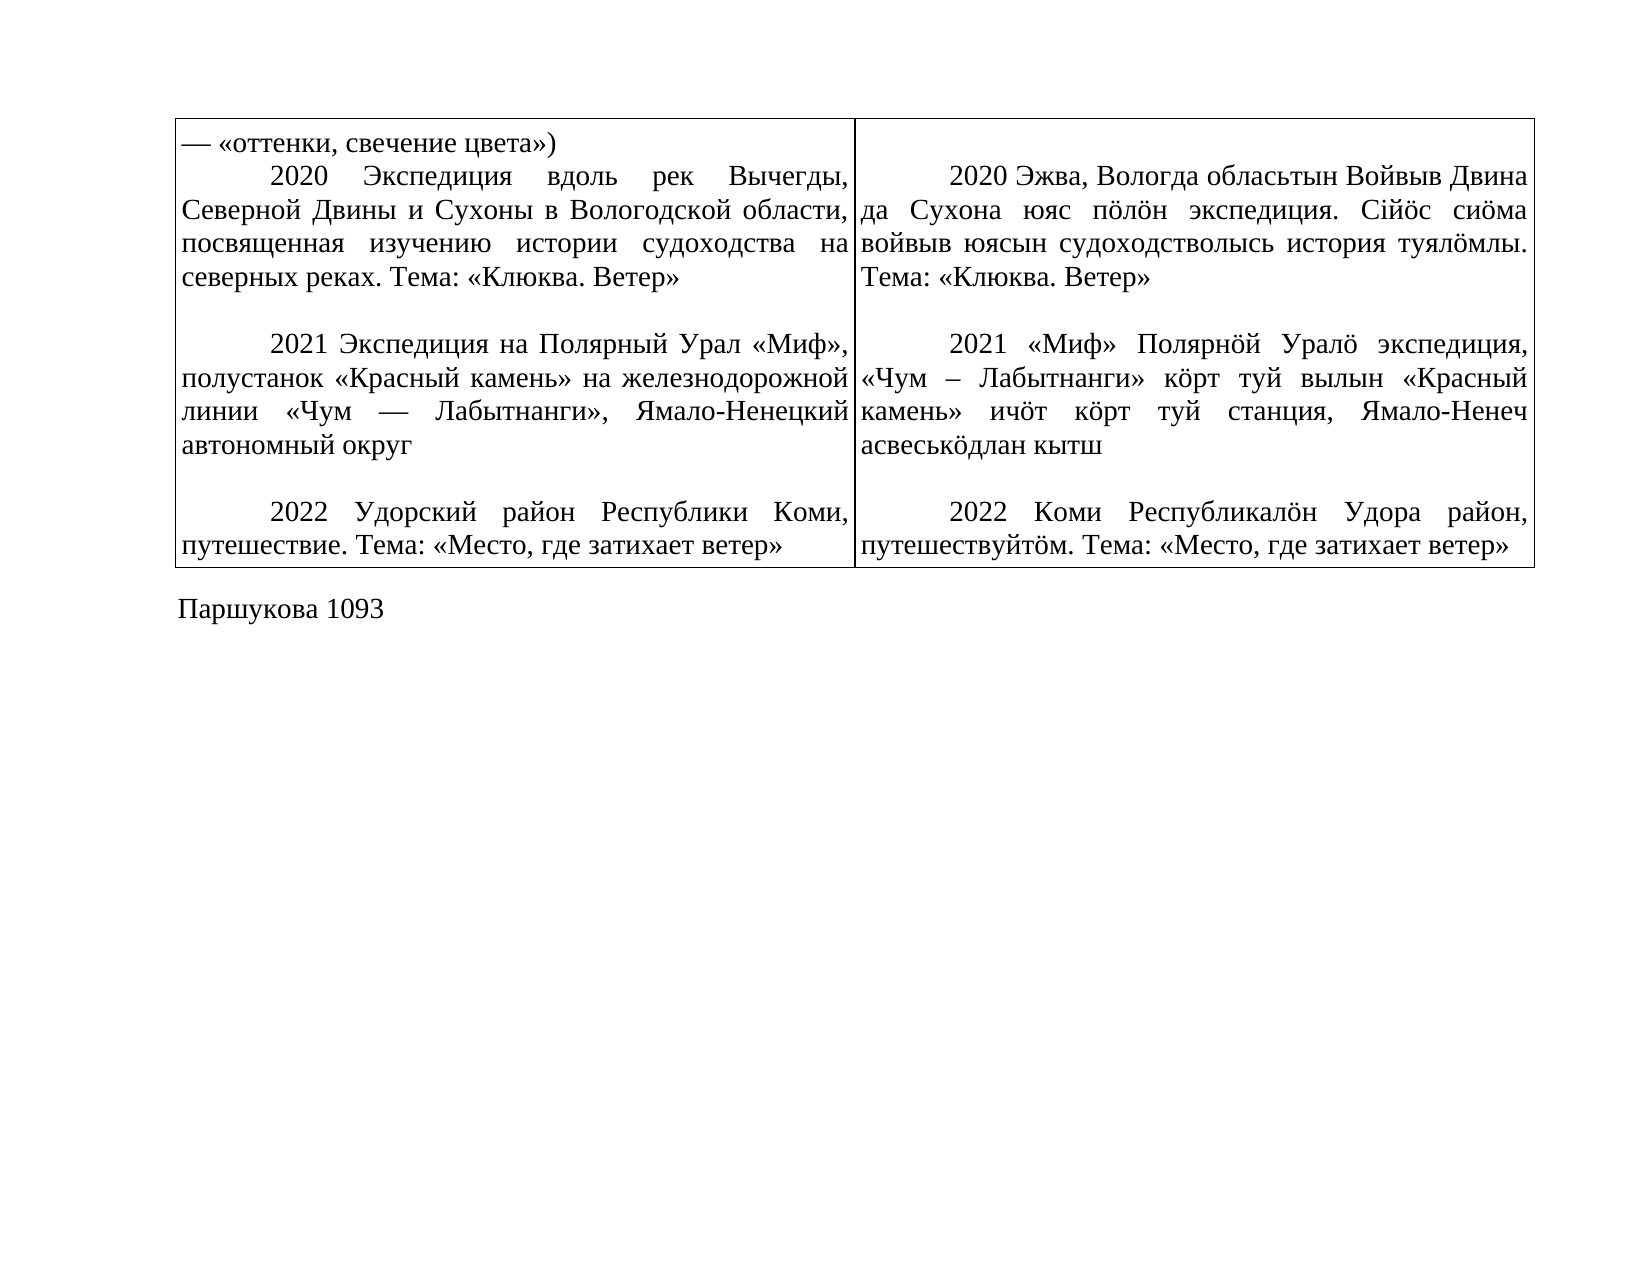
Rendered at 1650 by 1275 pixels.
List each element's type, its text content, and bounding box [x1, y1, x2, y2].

text Паршукова 1093 [177, 591, 1532, 625]
table_header — «оттенки, свечение цвета») 2020 Экспедиция вдоль рек Вычегды, Северной Двины и Сухоны в Вологодской области, посвященная изучению истории судоходства на северных реках. Тема: «Клюква. Ветер» 2021 Экспедиция на Полярный Урал «Миф», полустанок «Красный камень» на железнодорожной линии «Чум — Лабытнанги», Ямало-Ненецкий автономный округ 2022 Удорский район Республики Коми, путешествие. Тема: «Место, где затихает ветер» [176, 119, 854, 567]
table_header 2020 Эжва, Вологда обласьтын Войвыв Двина да Сухона юяс пӧлӧн экспедиция. Сійӧс сиӧма войвыв юясын судоходстволысь история туялӧмлы. Тема: «Клюква. Ветер» 2021 «Миф» Полярнӧй Уралӧ экспедиция, «Чум – Лабытнанги» кӧрт туй вылын «Красный камень» ичӧт кӧрт туй станция, Ямало-Ненеч асвеськӧдлан кытш 2022 Коми Республикалӧн Удора район, путешествуйтӧм. Тема: «Место, где затихает ветер» [856, 119, 1534, 567]
